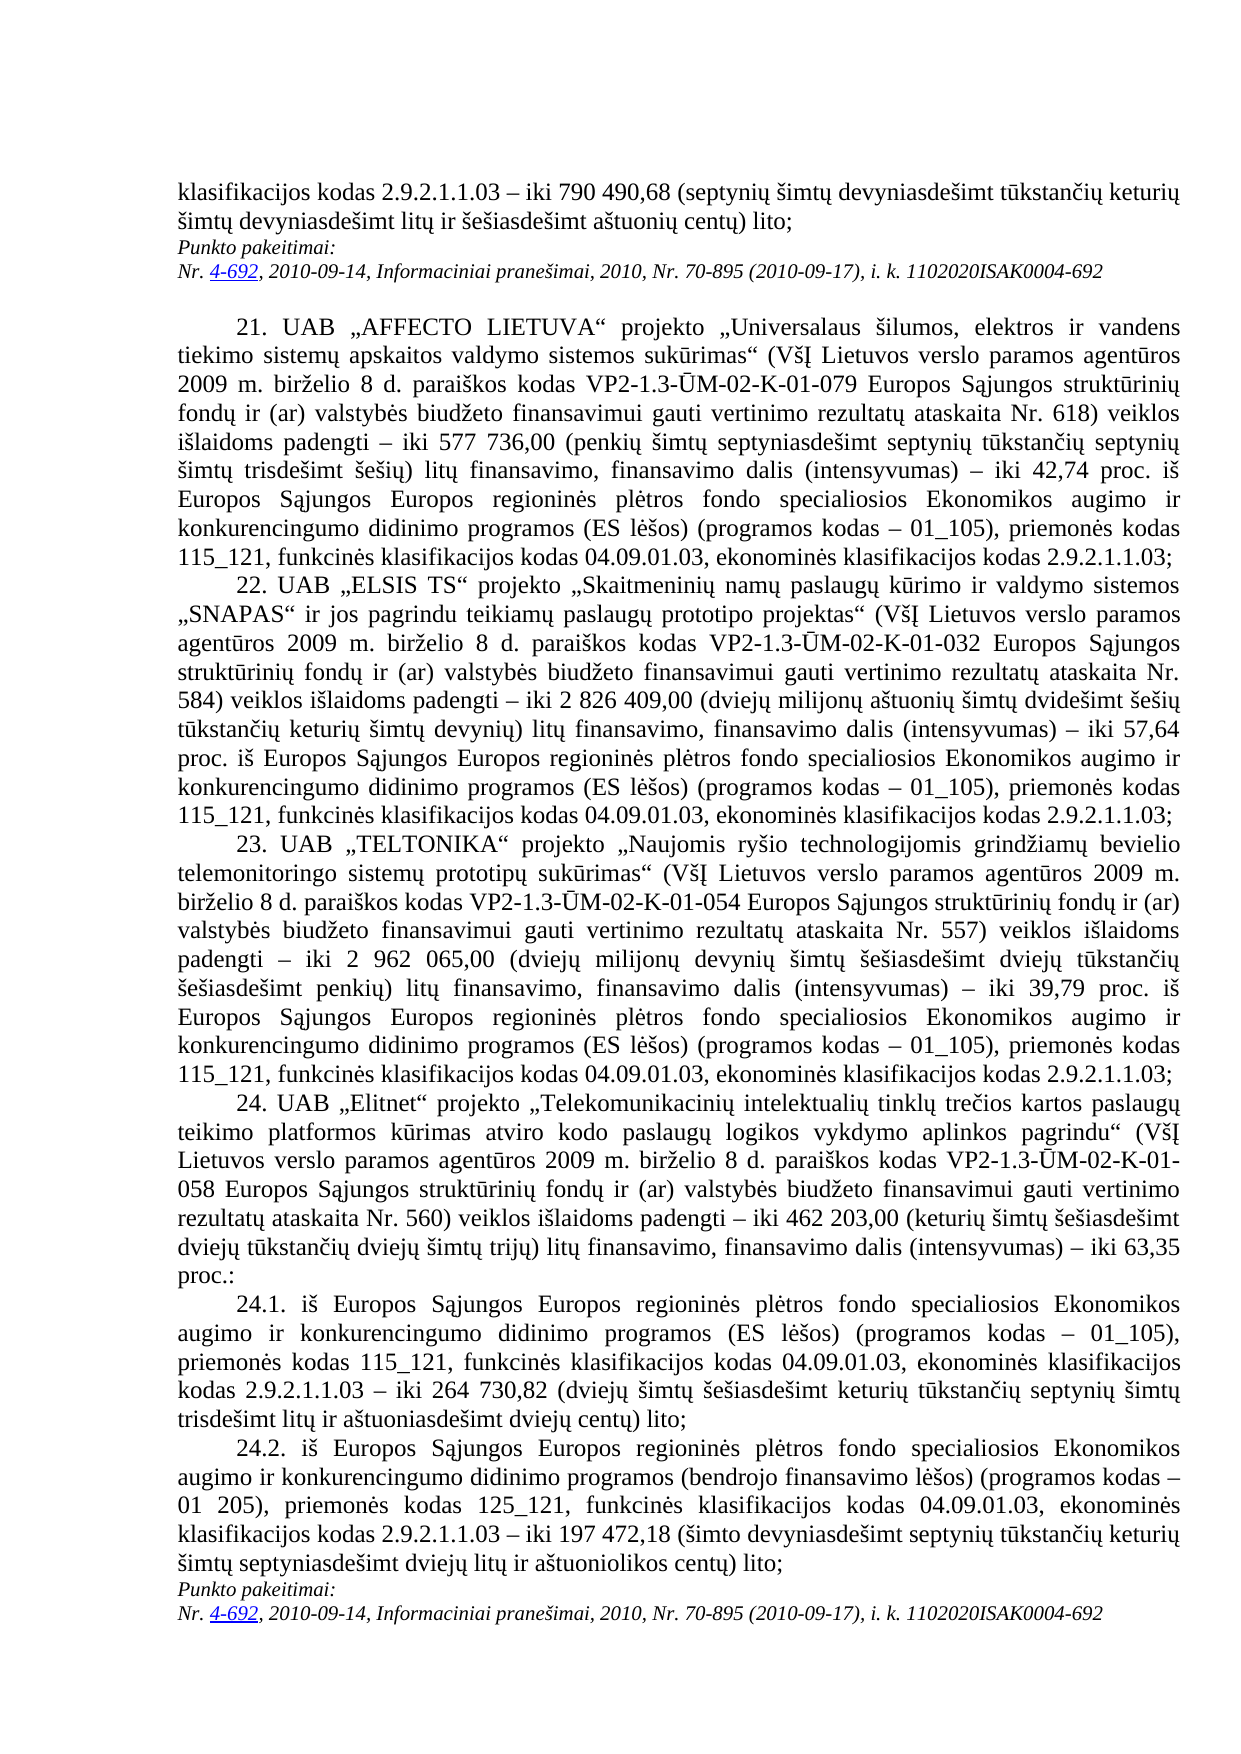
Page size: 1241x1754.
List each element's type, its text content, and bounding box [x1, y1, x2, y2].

text Punkto pakeitimai: [177, 235, 1181, 259]
text klasifikacijos kodas 2.9.2.1.1.03 – iki 790 490,68 (septynių šimtų devyniasdešimt tūkstančių keturių šimtų devyniasdešimt litų ir šešiasdešimt aštuonių centų) lito; [177, 177, 1181, 235]
text Nr. 4-692, 2010-09-14, Informaciniai pranešimai, 2010, Nr. 70-895 (2010-09-17), i. k. 1102020ISAK0004-692 [177, 1601, 1181, 1625]
text 22. UAB „ELSIS TS“ projekto „Skaitmeninių namų paslaugų kūrimo ir valdymo sistemos „SNAPAS“ ir jos pagrindu teikiamų paslaugų prototipo projektas“ (VšĮ Lietuvos verslo paramos agentūros 2009 m. birželio 8 d. paraiškos kodas VP2-1.3-ŪM-02-K-01-032 Europos Sąjungos struktūrinių fondų ir (ar) valstybės biudžeto finansavimui gauti vertinimo rezultatų ataskaita Nr. 584) veiklos išlaidoms padengti – iki 2 826 409,00 (dviejų milijonų aštuonių šimtų dvidešimt šešių tūkstančių keturių šimtų devynių) litų finansavimo, finansavimo dalis (intensyvumas) – iki 57,64 proc. iš Europos Sąjungos Europos regioninės plėtros fondo specialiosios Ekonomikos augimo ir konkurencingumo didinimo programos (ES lėšos) (programos kodas – 01_105), priemonės kodas 115_121, funkcinės klasifikacijos kodas 04.09.01.03, ekonominės klasifikacijos kodas 2.9.2.1.1.03; [177, 570, 1181, 829]
text Nr. 4-692, 2010-09-14, Informaciniai pranešimai, 2010, Nr. 70-895 (2010-09-17), i. k. 1102020ISAK0004-692 [177, 259, 1181, 283]
text 24.2. iš Europos Sąjungos Europos regioninės plėtros fondo specialiosios Ekonomikos augimo ir konkurencingumo didinimo programos (bendrojo finansavimo lėšos) (programos kodas – 01 205), priemonės kodas 125_121, funkcinės klasifikacijos kodas 04.09.01.03, ekonominės klasifikacijos kodas 2.9.2.1.1.03 – iki 197 472,18 (šimto devyniasdešimt septynių tūkstančių keturių šimtų septyniasdešimt dviejų litų ir aštuoniolikos centų) lito; [177, 1433, 1181, 1577]
text 24. UAB „Elitnet“ projekto „Telekomunikacinių intelektualių tinklų trečios kartos paslaugų teikimo platformos kūrimas atviro kodo paslaugų logikos vykdymo aplinkos pagrindu“ (VšĮ Lietuvos verslo paramos agentūros 2009 m. birželio 8 d. paraiškos kodas VP2-1.3-ŪM-02-K-01-058 Europos Sąjungos struktūrinių fondų ir (ar) valstybės biudžeto finansavimui gauti vertinimo rezultatų ataskaita Nr. 560) veiklos išlaidoms padengti – iki 462 203,00 (keturių šimtų šešiasdešimt dviejų tūkstančių dviejų šimtų trijų) litų finansavimo, finansavimo dalis (intensyvumas) – iki 63,35 proc.: [177, 1088, 1181, 1289]
text 23. UAB „TELTONIKA“ projekto „Naujomis ryšio technologijomis grindžiamų bevielio telemonitoringo sistemų prototipų sukūrimas“ (VšĮ Lietuvos verslo paramos agentūros 2009 m. birželio 8 d. paraiškos kodas VP2-1.3-ŪM-02-K-01-054 Europos Sąjungos struktūrinių fondų ir (ar) valstybės biudžeto finansavimui gauti vertinimo rezultatų ataskaita Nr. 557) veiklos išlaidoms padengti – iki 2 962 065,00 (dviejų milijonų devynių šimtų šešiasdešimt dviejų tūkstančių šešiasdešimt penkių) litų finansavimo, finansavimo dalis (intensyvumas) – iki 39,79 proc. iš Europos Sąjungos Europos regioninės plėtros fondo specialiosios Ekonomikos augimo ir konkurencingumo didinimo programos (ES lėšos) (programos kodas – 01_105), priemonės kodas 115_121, funkcinės klasifikacijos kodas 04.09.01.03, ekonominės klasifikacijos kodas 2.9.2.1.1.03; [177, 829, 1181, 1088]
text 24.1. iš Europos Sąjungos Europos regioninės plėtros fondo specialiosios Ekonomikos augimo ir konkurencingumo didinimo programos (ES lėšos) (programos kodas – 01_105), priemonės kodas 115_121, funkcinės klasifikacijos kodas 04.09.01.03, ekonominės klasifikacijos kodas 2.9.2.1.1.03 – iki 264 730,82 (dviejų šimtų šešiasdešimt keturių tūkstančių septynių šimtų trisdešimt litų ir aštuoniasdešimt dviejų centų) lito; [177, 1289, 1181, 1433]
text Punkto pakeitimai: [177, 1577, 1181, 1601]
text 21. UAB „AFFECTO LIETUVA“ projekto „Universalaus šilumos, elektros ir vandens tiekimo sistemų apskaitos valdymo sistemos sukūrimas“ (VšĮ Lietuvos verslo paramos agentūros 2009 m. birželio 8 d. paraiškos kodas VP2-1.3-ŪM-02-K-01-079 Europos Sąjungos struktūrinių fondų ir (ar) valstybės biudžeto finansavimui gauti vertinimo rezultatų ataskaita Nr. 618) veiklos išlaidoms padengti – iki 577 736,00 (penkių šimtų septyniasdešimt septynių tūkstančių septynių šimtų trisdešimt šešių) litų finansavimo, finansavimo dalis (intensyvumas) – iki 42,74 proc. iš Europos Sąjungos Europos regioninės plėtros fondo specialiosios Ekonomikos augimo ir konkurencingumo didinimo programos (ES lėšos) (programos kodas – 01_105), priemonės kodas 115_121, funkcinės klasifikacijos kodas 04.09.01.03, ekonominės klasifikacijos kodas 2.9.2.1.1.03; [177, 312, 1181, 570]
